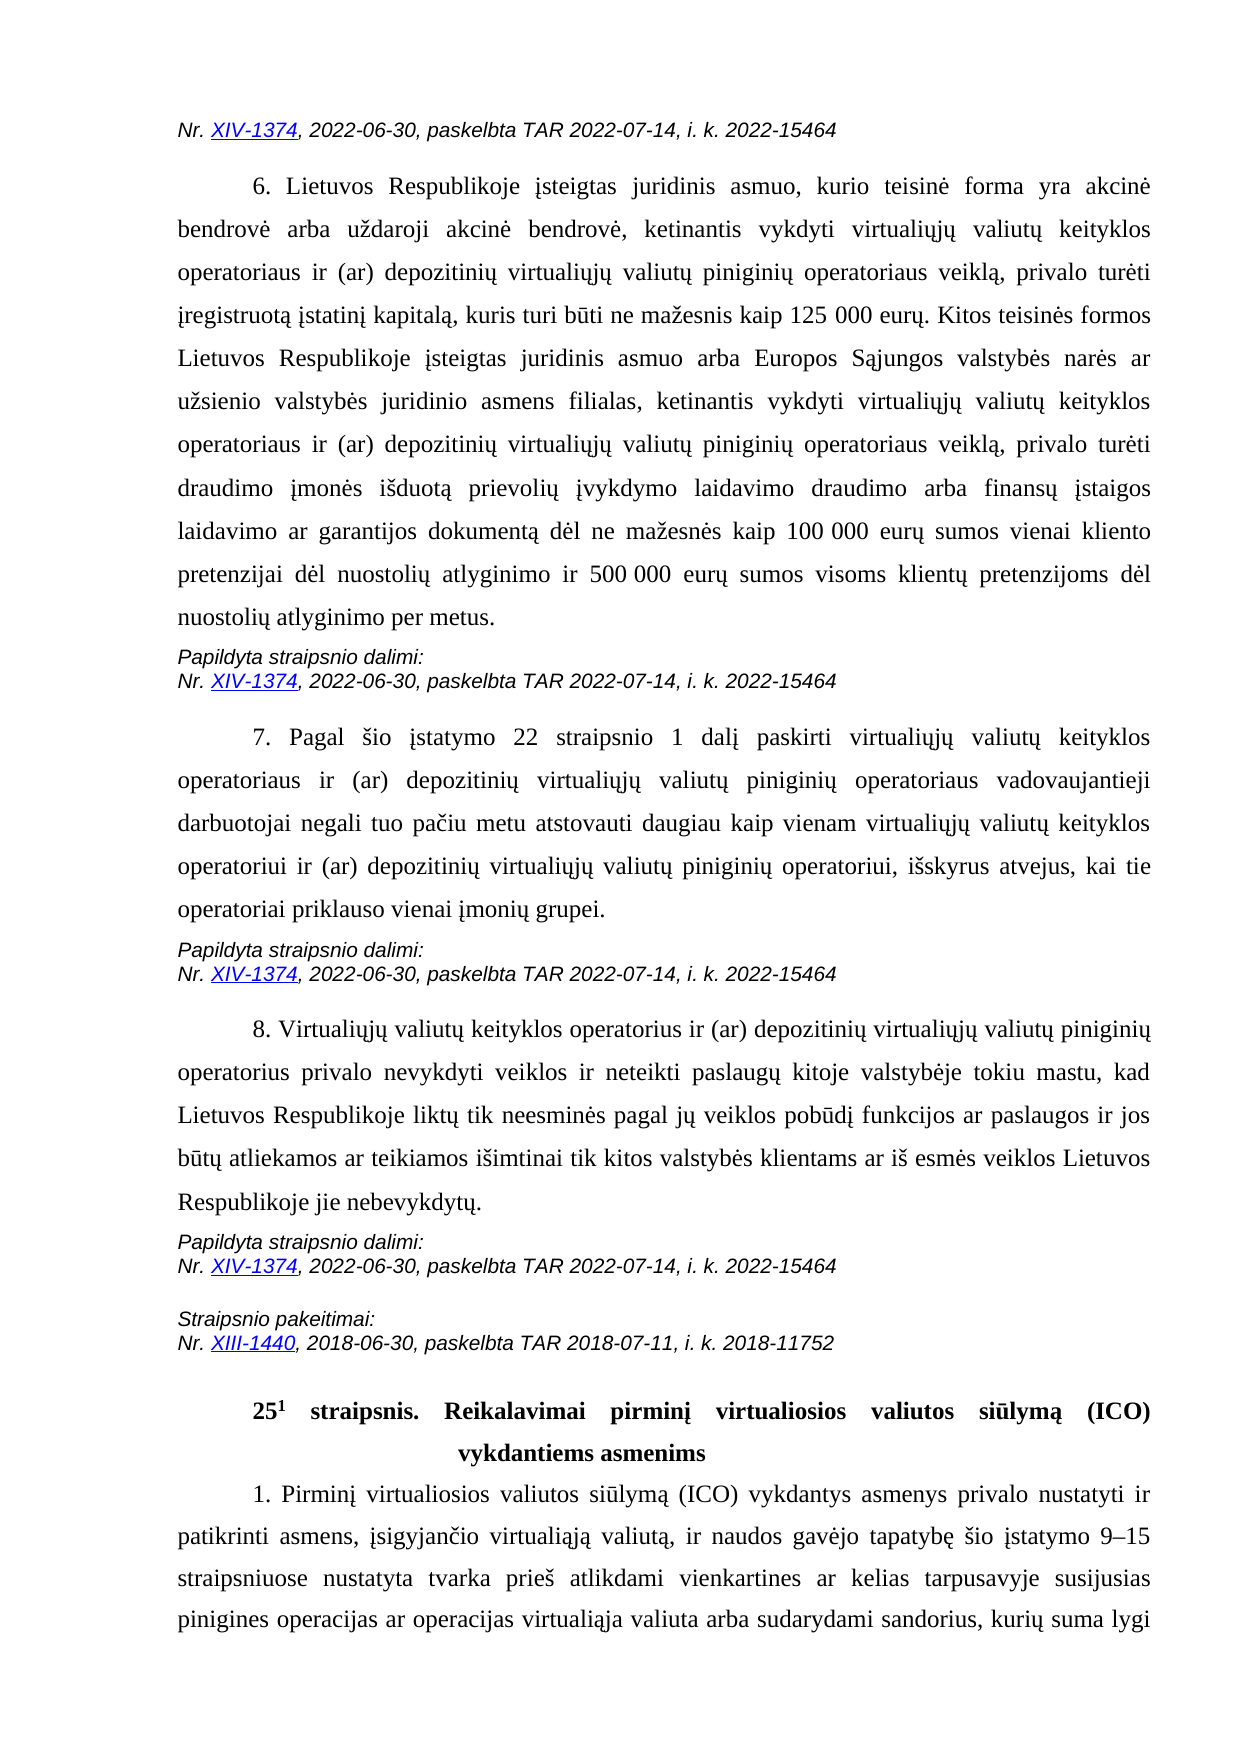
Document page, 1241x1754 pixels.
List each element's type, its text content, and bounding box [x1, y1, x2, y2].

text Straipsnio pakeitimai: [177, 1306, 1152, 1330]
text Nr. XIV-1374, 2022-06-30, paskelbta TAR 2022-07-14, i. k. 2022-15464 [177, 1254, 1152, 1278]
text Papildyta straipsnio dalimi: [177, 937, 1152, 961]
text Nr. XIII-1440, 2018-06-30, paskelbta TAR 2018-07-11, i. k. 2018-11752 [177, 1330, 1152, 1354]
text 1. Pirminį virtualiosios valiutos siūlymą (ICO) vykdantys asmenys privalo nustatyti ir patikrinti asmens, įsigyjančio virtualiąją valiutą, ir naudos gavėjo tapatybę šio įstatymo 9–15 straipsniuose nustatyta tvarka prieš atlikdami vienkartines ar kelias tarpusavyje susijusias pinigines operacijas ar operacijas virtualiąja valiuta arba sudarydami sandorius, kurių suma lygi [177, 1466, 1152, 1633]
text Nr. XIV-1374, 2022-06-30, paskelbta TAR 2022-07-14, i. k. 2022-15464 [177, 961, 1152, 985]
text 7. Pagal šio įstatymo 22 straipsnio 1 dalį paskirti virtualiųjų valiutų keityklos operatoriaus ir (ar) depozitinių virtualiųjų valiutų piniginių operatoriaus vadovaujantieji darbuotojai negali tuo pačiu metu atstovauti daugiau kaip vienam virtualiųjų valiutų keityklos operatoriui ir (ar) depozitinių virtualiųjų valiutų piniginių operatoriui, išskyrus atvejus, kai tie operatoriai priklauso vienai įmonių grupei. [177, 722, 1152, 923]
text Papildyta straipsnio dalimi: [177, 645, 1152, 669]
text 251 straipsnis. Reikalavimai pirminį virtualiosios valiutos siūlymą (ICO) vykdantiems asmenims [252, 1383, 1152, 1466]
text Nr. XIV-1374, 2022-06-30, paskelbta TAR 2022-07-14, i. k. 2022-15464 [177, 118, 1152, 142]
text Nr. XIV-1374, 2022-06-30, paskelbta TAR 2022-07-14, i. k. 2022-15464 [177, 669, 1152, 693]
text 6. Lietuvos Respublikoje įsteigtas juridinis asmuo, kurio teisinė forma yra akcinė bendrovė arba uždaroji akcinė bendrovė, ketinantis vykdyti virtualiųjų valiutų keityklos operatoriaus ir (ar) depozitinių virtualiųjų valiutų piniginių operatoriaus veiklą, privalo turėti įregistruotą įstatinį kapitalą, kuris turi būti ne mažesnis kaip 125 000 eurų. Kitos teisinės formos Lietuvos Respublikoje įsteigtas juridinis asmuo arba Europos Sąjungos valstybės narės ar užsienio valstybės juridinio asmens filialas, ketinantis vykdyti virtualiųjų valiutų keityklos operatoriaus ir (ar) depozitinių virtualiųjų valiutų piniginių operatoriaus veiklą, privalo turėti draudimo įmonės išduotą prievolių įvykdymo laidavimo draudimo arba finansų įstaigos laidavimo ar garantijos dokumentą dėl ne mažesnės kaip 100 000 eurų sumos vienai kliento pretenzijai dėl nuostolių atlyginimo ir 500 000 eurų sumos visoms klientų pretenzijoms dėl nuostolių atlyginimo per metus. [177, 171, 1152, 631]
text Papildyta straipsnio dalimi: [177, 1230, 1152, 1254]
text 8. Virtualiųjų valiutų keityklos operatorius ir (ar) depozitinių virtualiųjų valiutų piniginių operatorius privalo nevykdyti veiklos ir neteikti paslaugų kitoje valstybėje tokiu mastu, kad Lietuvos Respublikoje liktų tik neesminės pagal jų veiklos pobūdį funkcijos ar paslaugos ir jos būtų atliekamos ar teikiamos išimtinai tik kitos valstybės klientams ar iš esmės veiklos Lietuvos Respublikoje jie nebevykdytų. [177, 1014, 1152, 1215]
